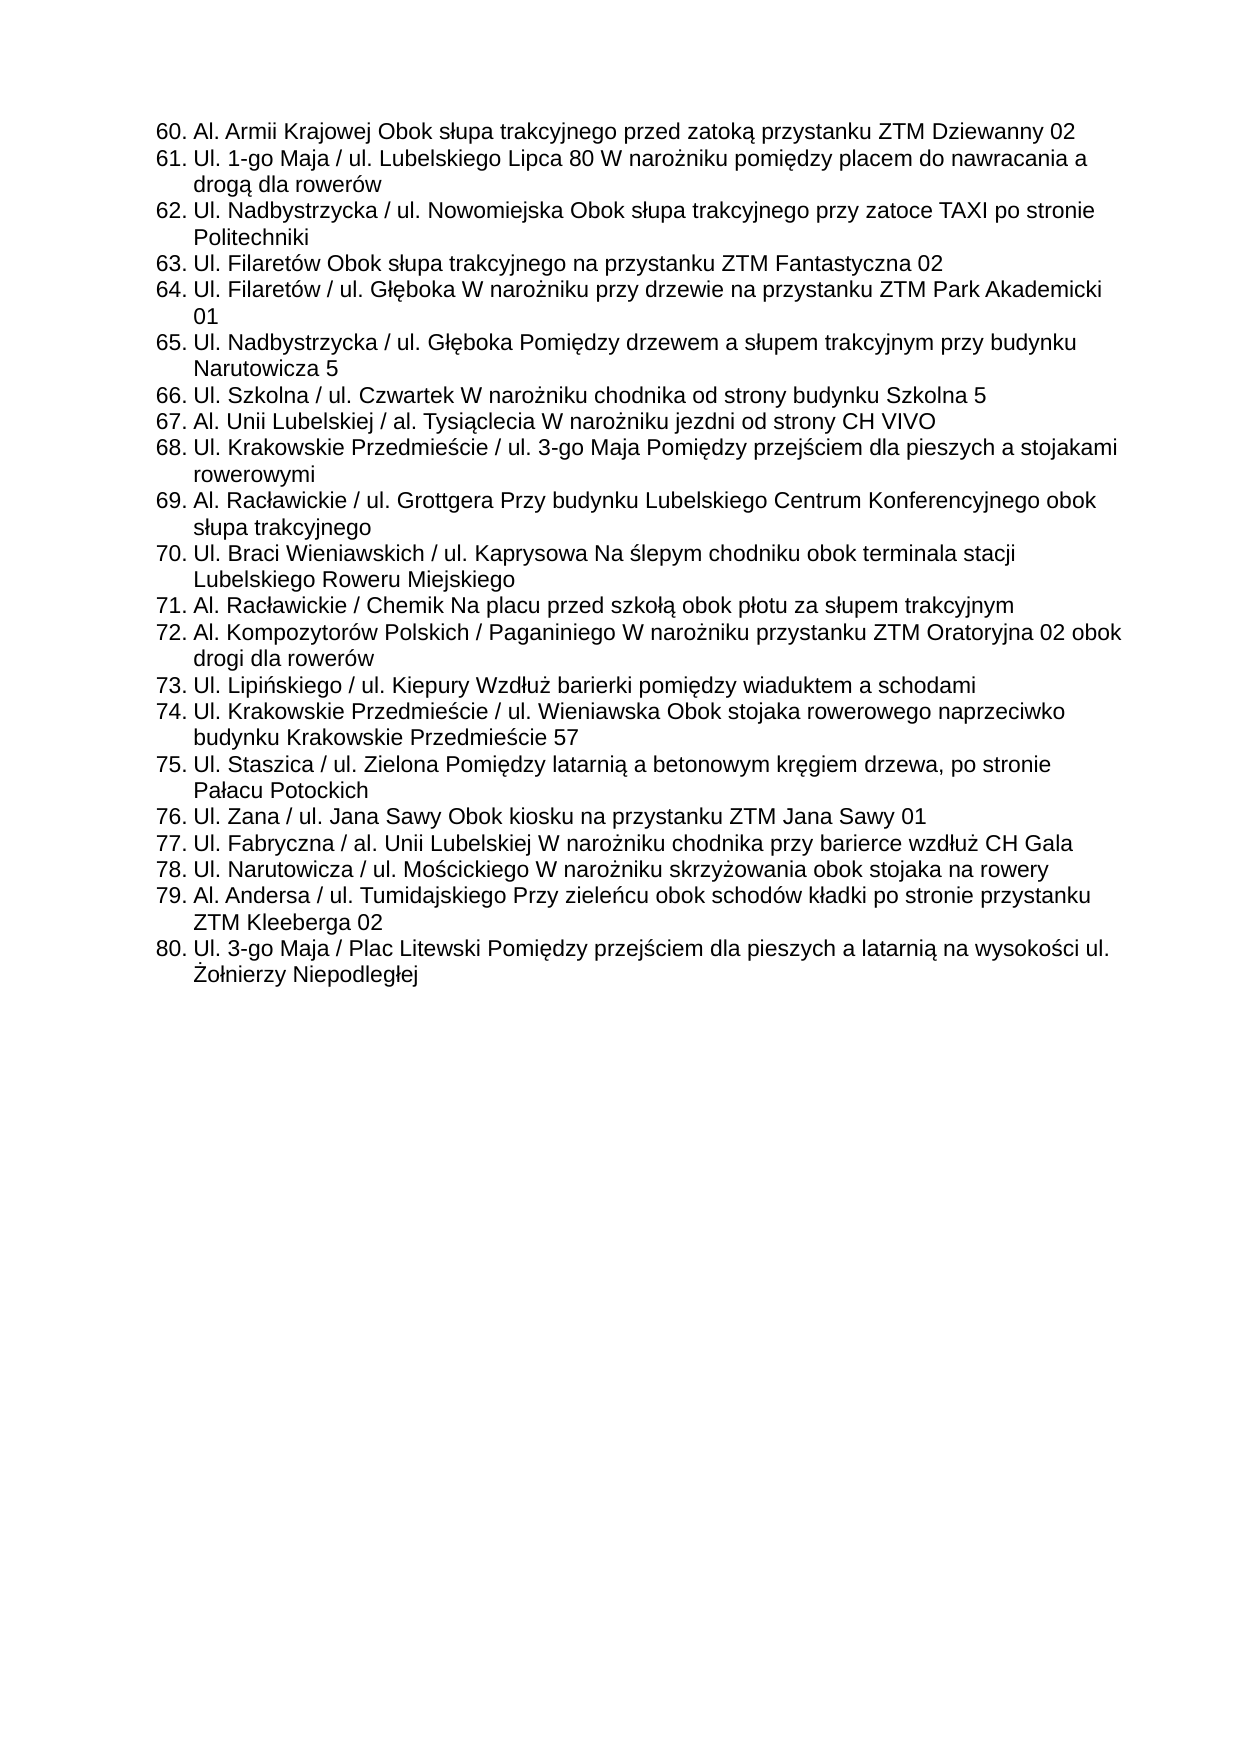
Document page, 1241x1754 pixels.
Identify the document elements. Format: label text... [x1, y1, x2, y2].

list Ul. 1-go Maja / ul. Lubelskiego Lipca 80 W narożniku pomiędzy placem do nawracania a drogą dla rowerów [156, 144, 1122, 197]
list Ul. Szkolna / ul. Czwartek W narożniku chodnika od strony budynku Szkolna 5 [156, 382, 1122, 408]
list Ul. Filaretów Obok słupa trakcyjnego na przystanku ZTM Fantastyczna 02 [156, 250, 1122, 276]
list Ul. Filaretów / ul. Głęboka W narożniku przy drzewie na przystanku ZTM Park Akademicki 01 [156, 276, 1122, 329]
list Ul. Braci Wieniawskich / ul. Kaprysowa Na ślepym chodniku obok terminala stacji Lubelskiego Roweru Miejskiego [156, 540, 1122, 592]
list Ul. Lipińskiego / ul. Kiepury Wzdłuż barierki pomiędzy wiaduktem a schodami [156, 672, 1122, 698]
list Al. Racławickie / Chemik Na placu przed szkołą obok płotu za słupem trakcyjnym [156, 592, 1122, 619]
list Ul. Nadbystrzycka / ul. Nowomiejska Obok słupa trakcyjnego przy zatoce TAXI po stronie Politechniki [156, 197, 1122, 250]
list Ul. Krakowskie Przedmieście / ul. Wieniawska Obok stojaka rowerowego naprzeciwko budynku Krakowskie Przedmieście 57 [156, 698, 1122, 751]
list Ul. Krakowskie Przedmieście / ul. 3-go Maja Pomiędzy przejściem dla pieszych a stojakami rowerowymi [156, 434, 1122, 487]
list Ul. 3-go Maja / Plac Litewski Pomiędzy przejściem dla pieszych a latarnią na wysokości ul. Żołnierzy Niepodległej [156, 935, 1122, 988]
list Al. Kompozytorów Polskich / Paganiniego W narożniku przystanku ZTM Oratoryjna 02 obok drogi dla rowerów [156, 619, 1122, 672]
list Ul. Nadbystrzycka / ul. Głęboka Pomiędzy drzewem a słupem trakcyjnym przy budynku Narutowicza 5 [156, 329, 1122, 382]
list Ul. Zana / ul. Jana Sawy Obok kiosku na przystanku ZTM Jana Sawy 01 [156, 803, 1122, 830]
list Al. Racławickie / ul. Grottgera Przy budynku Lubelskiego Centrum Konferencyjnego obok słupa trakcyjnego [156, 487, 1122, 540]
list Ul. Narutowicza / ul. Mościckiego W narożniku skrzyżowania obok stojaka na rowery [156, 856, 1122, 882]
list Al. Andersa / ul. Tumidajskiego Przy zieleńcu obok schodów kładki po stronie przystanku ZTM Kleeberga 02 [156, 882, 1122, 935]
list Ul. Fabryczna / al. Unii Lubelskiej W narożniku chodnika przy barierce wzdłuż CH Gala [156, 830, 1122, 856]
list Al. Armii Krajowej Obok słupa trakcyjnego przed zatoką przystanku ZTM Dziewanny 02 [156, 118, 1122, 144]
list Al. Unii Lubelskiej / al. Tysiąclecia W narożniku jezdni od strony CH VIVO [156, 408, 1122, 434]
list Ul. Staszica / ul. Zielona Pomiędzy latarnią a betonowym kręgiem drzewa, po stronie Pałacu Potockich [156, 751, 1122, 803]
